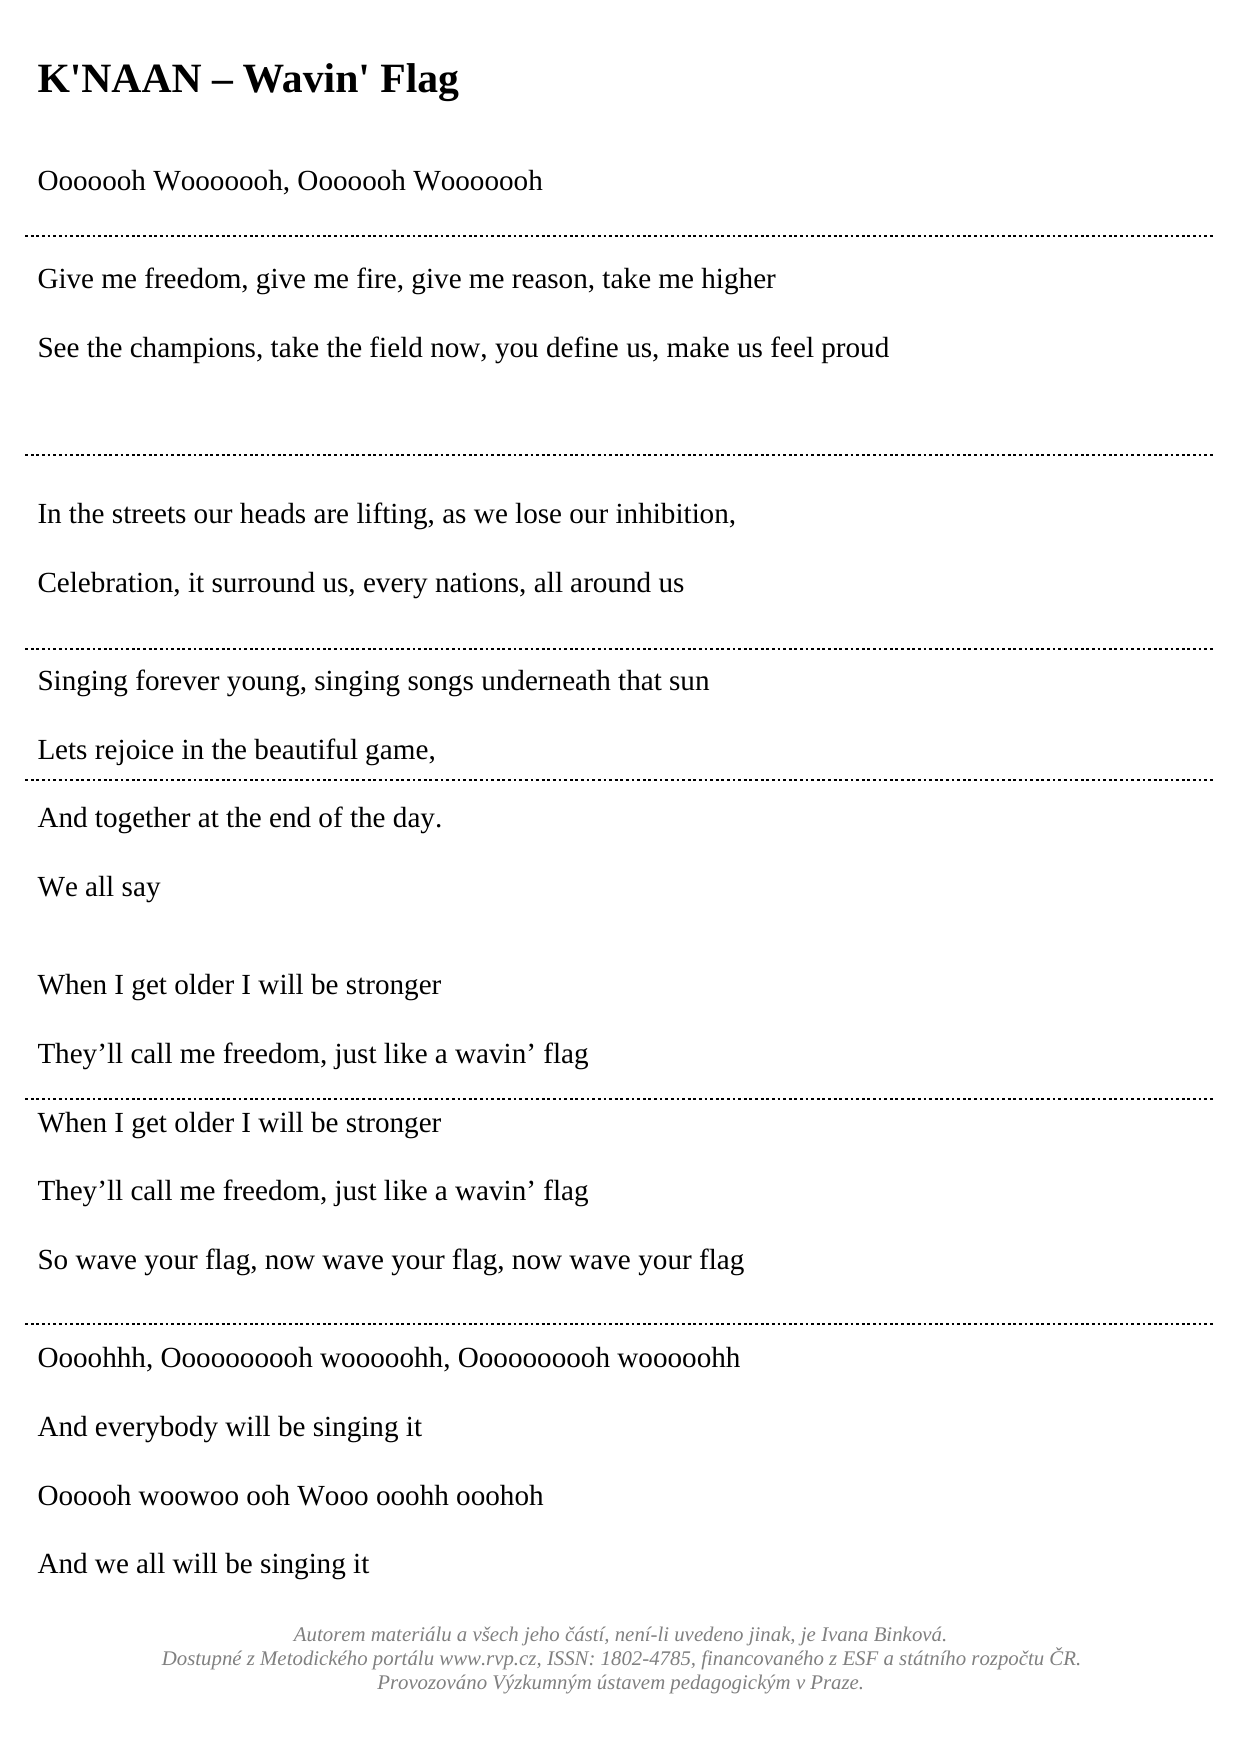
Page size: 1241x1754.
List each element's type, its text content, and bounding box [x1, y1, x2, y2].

text Singing forever young, singing songs underneath that sun Lets rejoice in the beautiful game, And together at the end of the day. We all say [37, 635, 1240, 910]
subtitle K'NAAN – Wavin' Flag [37, 37, 1240, 106]
text Give me freedom, give me fire, give me reason, take me higher See the champions, take the field now, you define us, make us feel proud [37, 233, 1240, 371]
text Autorem materiálu a všech jeho částí, není-li uvedeno jinak, je Ivana Binková. Dostupné z Metodického portálu www.rvp.cz, ISSN: 1802-4785, financovaného z ESF a státního rozpočtu ČR. Provozováno Výzkumným ústavem pedagogickým v Praze. [93, 1622, 1150, 1694]
text Ooooooh Wooooooh, Ooooooh Wooooooh [37, 135, 1240, 204]
text In the streets our heads are lifting, as we lose our inhibition, Celebration, it surround us, every nations, all around us [37, 400, 1240, 606]
text When I get older I will be stronger They’ll call me freedom, just like a wavin’ flag When I get older I will be stronger They’ll call me freedom, just like a wavin’ flag So wave your flag, now wave your flag, now wave your flag [37, 939, 1240, 1283]
text Oooohhh, Oooooooooh wooooohh, Oooooooooh wooooohh And everybody will be singing it Oooooh woowoo ooh Wooo ooohh ooohoh And we all will be singing it [37, 1312, 1240, 1587]
